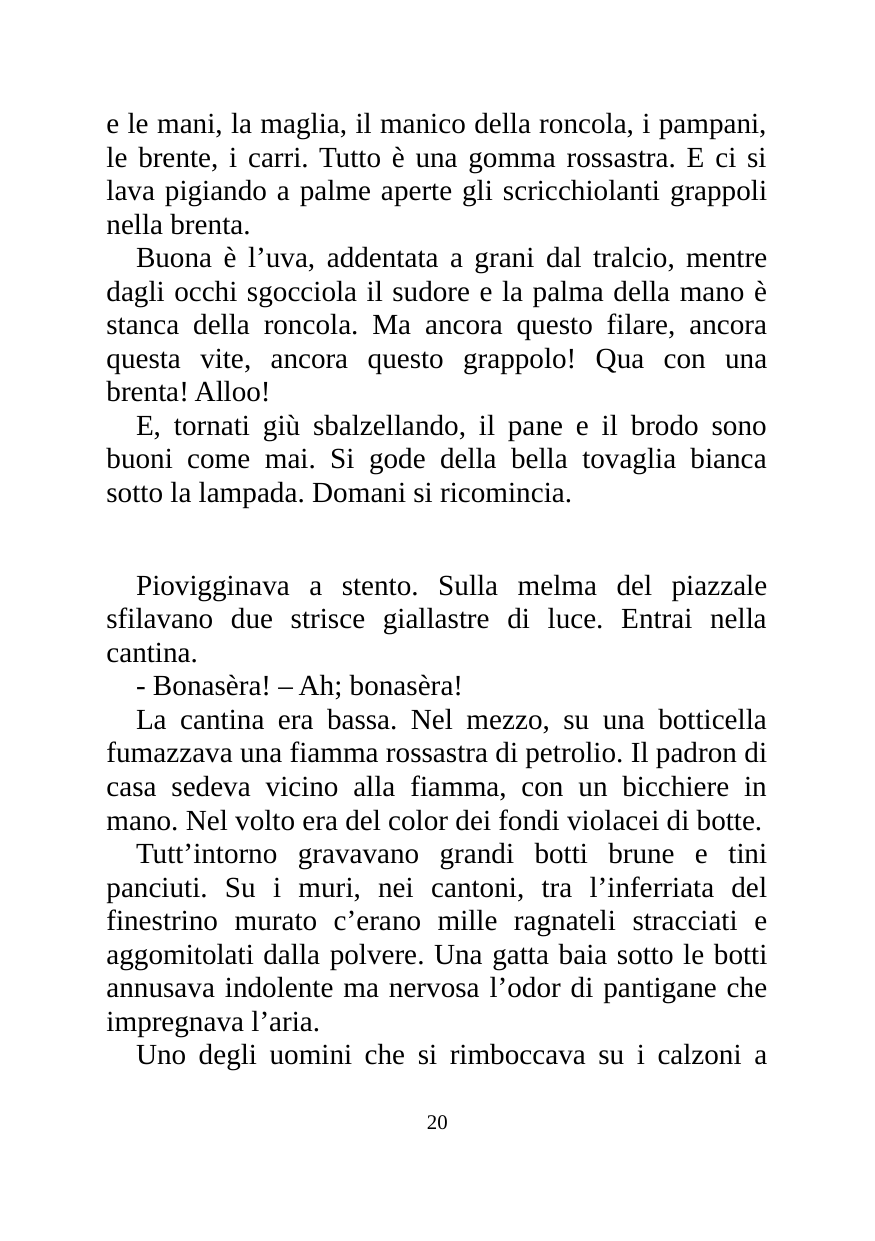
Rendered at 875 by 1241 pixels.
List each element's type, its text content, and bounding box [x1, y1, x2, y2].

text E, tornati giù sbalzellando, il pane e il brodo sono buoni come mai. Si gode della bella tovaglia bianca sotto la lampada. Domani si ricomincia. [106, 408, 768, 509]
text Uno degli uomini che si rimboccava su i calzoni a [106, 1037, 768, 1071]
text Piovigginava a stento. Sulla melma del piazzale sfilavano due strisce giallastre di luce. Entrai nella cantina. [106, 568, 768, 668]
text Buona è l’uva, addentata a grani dal tralcio, mentre dagli occhi sgocciola il sudore e la palma della mano è stanca della roncola. Ma ancora questo filare, ancora questa vite, ancora questo grappolo! Qua con una brenta! Alloo! [106, 240, 768, 408]
text - Bonasèra! – Ah; bonasèra! [106, 668, 768, 702]
text e le mani, la maglia, il manico della roncola, i pampani, le brente, i carri. Tutto è una gomma rossastra. E ci si lava pigiando a palme aperte gli scricchiolanti grappoli nella brenta. [106, 106, 768, 240]
text Tutt’intorno gravavano grandi botti brune e tini panciuti. Su i muri, nei cantoni, tra l’inferriata del finestrino murato c’erano mille ragnateli stracciati e aggomitolati dalla polvere. Una gatta baia sotto le botti annusava indolente ma nervosa l’odor di pantigane che impregnava l’aria. [106, 836, 768, 1037]
text La cantina era bassa. Nel mezzo, su una botticella fumazzava una fiamma rossastra di petrolio. Il padron di casa sedeva vicino alla fiamma, con un bicchiere in mano. Nel volto era del color dei fondi violacei di botte. [106, 702, 768, 836]
